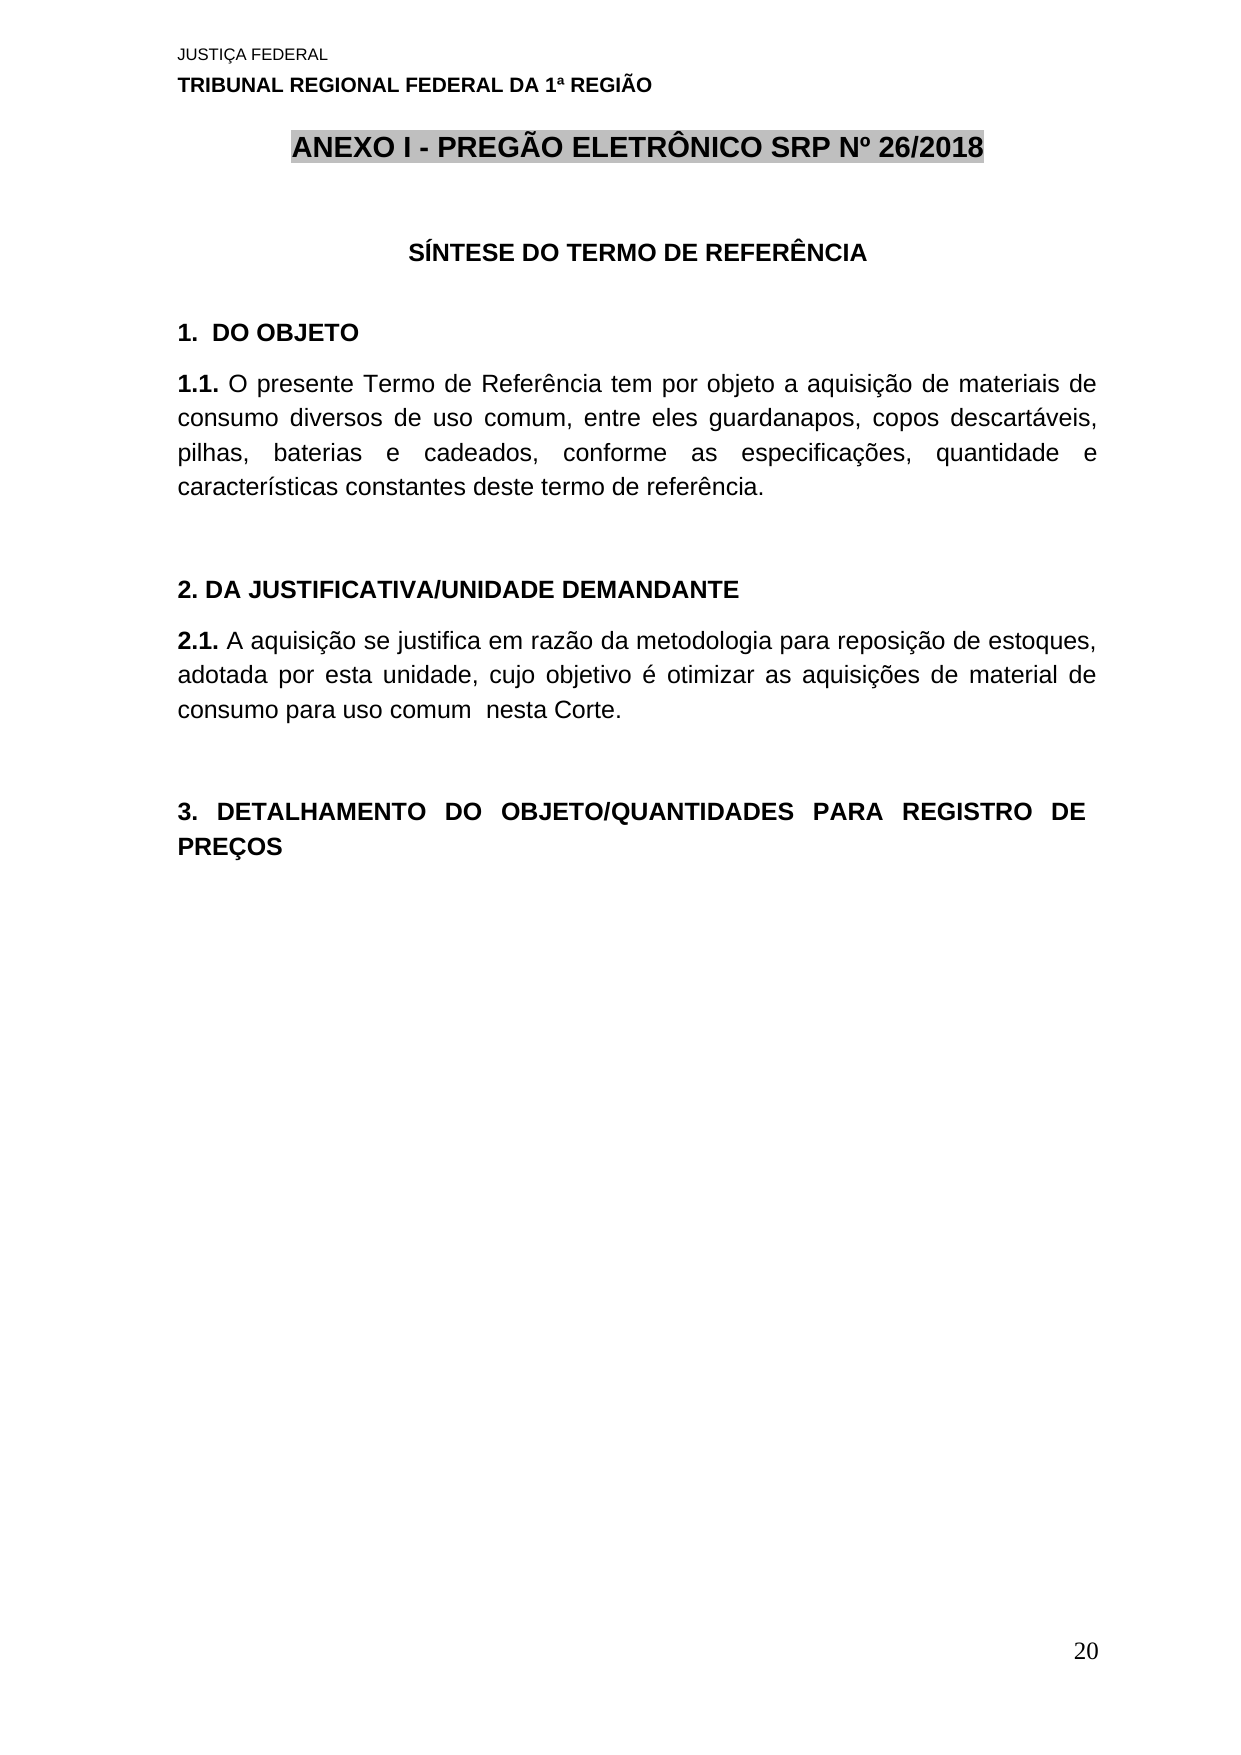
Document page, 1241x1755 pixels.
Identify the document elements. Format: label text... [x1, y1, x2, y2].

text 1. DO OBJETO [177, 318, 1098, 347]
text 3. DETALHAMENTO DO OBJETO/QUANTIDADES PARA REGISTRO DE PREÇOS [177, 797, 1086, 860]
text ANEXO I - PREGÃO ELETRÔNICO SRP Nº 26/2018 [177, 130, 1098, 163]
text 1.1. O presente Termo de Referência tem por objeto a aquisição de materiais de consumo diversos de uso comum, entre eles guardanapos, copos descartáveis, pilhas, baterias e cadeados, conforme as especificações, quantidade e características constantes deste termo de referência. [177, 369, 1098, 501]
text SÍNTESE DO TERMO DE REFERÊNCIA [177, 238, 1098, 267]
text 2.1. A aquisição se justifica em razão da metodologia para reposição de estoques, adotada por esta unidade, cujo objetivo é otimizar as aquisições de material de consumo para uso comum nesta Corte. [177, 626, 1098, 723]
text 2. DA JUSTIFICATIVA/UNIDADE DEMANDANTE [177, 575, 1098, 603]
